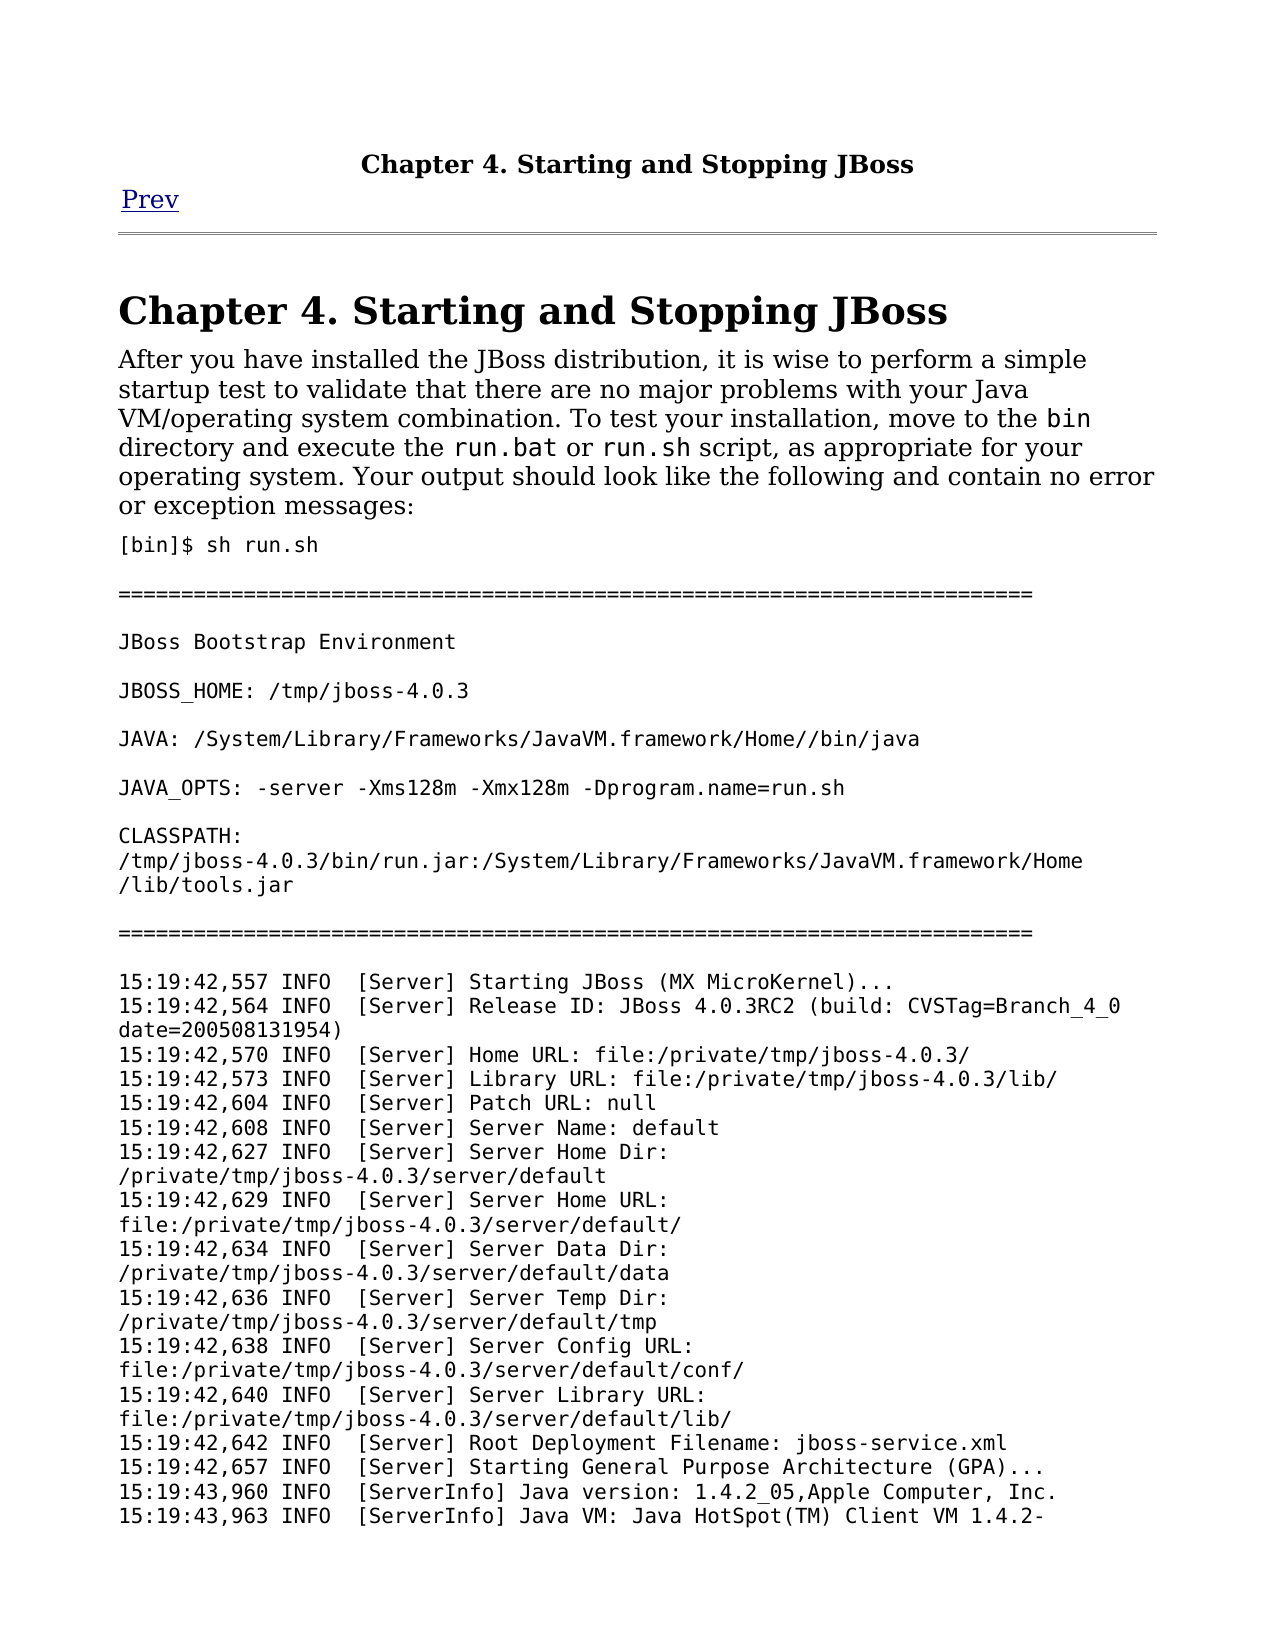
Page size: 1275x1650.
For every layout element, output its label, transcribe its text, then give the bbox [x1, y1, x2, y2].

text JBoss Bootstrap Environment [118, 630, 1157, 654]
text 15:19:42,636 INFO [Server] Server Temp Dir: /private/tmp/jboss-4.0.3/server/default/tmp [118, 1286, 1157, 1334]
text 15:19:43,963 INFO [ServerInfo] Java VM: Java HotSpot(TM) Client VM 1.4.2- [118, 1504, 1157, 1528]
text 15:19:42,640 INFO [Server] Server Library URL: [118, 1383, 1157, 1407]
text [bin]$ sh run.sh [118, 533, 1157, 557]
text /lib/tools.jar [118, 873, 1157, 897]
text 15:19:42,657 INFO [Server] Starting General Purpose Architecture (GPA)... [118, 1455, 1157, 1480]
table_header Chapter 4. Starting and Stopping JBoss [118, 147, 1157, 182]
text 15:19:42,557 INFO [Server] Starting JBoss (MX MicroKernel)... [118, 970, 1157, 994]
text 15:19:42,642 INFO [Server] Root Deployment Filename: jboss-service.xml [118, 1431, 1157, 1455]
text 15:19:43,960 INFO [ServerInfo] Java version: 1.4.2_05,Apple Computer, Inc. [118, 1480, 1157, 1504]
text date=200508131954) [118, 1018, 1157, 1043]
text 15:19:42,608 INFO [Server] Server Name: default [118, 1116, 1157, 1140]
text file:/private/tmp/jboss-4.0.3/server/default/conf/ [118, 1358, 1157, 1383]
text 15:19:42,570 INFO [Server] Home URL: file:/private/tmp/jboss-4.0.3/ [118, 1043, 1157, 1067]
text ========================================================================= [118, 921, 1157, 946]
text 15:19:42,629 INFO [Server] Server Home URL: file:/private/tmp/jboss-4.0.3/server/default/ [118, 1188, 1157, 1237]
table_cell Prev [118, 183, 326, 218]
text JBOSS_HOME: /tmp/jboss-4.0.3 [118, 679, 1157, 703]
text 15:19:42,634 INFO [Server] Server Data Dir: /private/tmp/jboss-4.0.3/server/default/data [118, 1237, 1157, 1286]
text 15:19:42,564 INFO [Server] Release ID: JBoss 4.0.3RC2 (build: CVSTag=Branch_4_0 [118, 994, 1157, 1018]
text JAVA_OPTS: -server -Xms128m -Xmx128m -Dprogram.name=run.sh [118, 776, 1157, 800]
text 15:19:42,573 INFO [Server] Library URL: file:/private/tmp/jboss-4.0.3/lib/ [118, 1067, 1157, 1091]
text file:/private/tmp/jboss-4.0.3/server/default/lib/ [118, 1407, 1157, 1431]
text CLASSPATH: /tmp/jboss-4.0.3/bin/run.jar:/System/Library/Frameworks/JavaVM.framework/Home [118, 824, 1157, 873]
text JAVA: /System/Library/Frameworks/JavaVM.framework/Home//bin/java [118, 727, 1157, 752]
table_cell [326, 183, 949, 218]
text 15:19:42,604 INFO [Server] Patch URL: null [118, 1091, 1157, 1116]
text 15:19:42,638 INFO [Server] Server Config URL: [118, 1334, 1157, 1358]
text ========================================================================= [118, 582, 1157, 606]
text 15:19:42,627 INFO [Server] Server Home Dir: /private/tmp/jboss-4.0.3/server/default [118, 1140, 1157, 1188]
subtitle Chapter 4. Starting and Stopping JBoss [118, 289, 1157, 333]
text After you have installed the JBoss distribution, it is wise to perform a simple startup test to validate that there are no major problems with your Java VM/operating system combination. To test your installation, move to the bin directory and execute the run.bat or run.sh script, as appropriate for your operating system. Your output should look like the following and contain no error or exception messages: [118, 346, 1157, 521]
table_cell [949, 183, 1157, 218]
